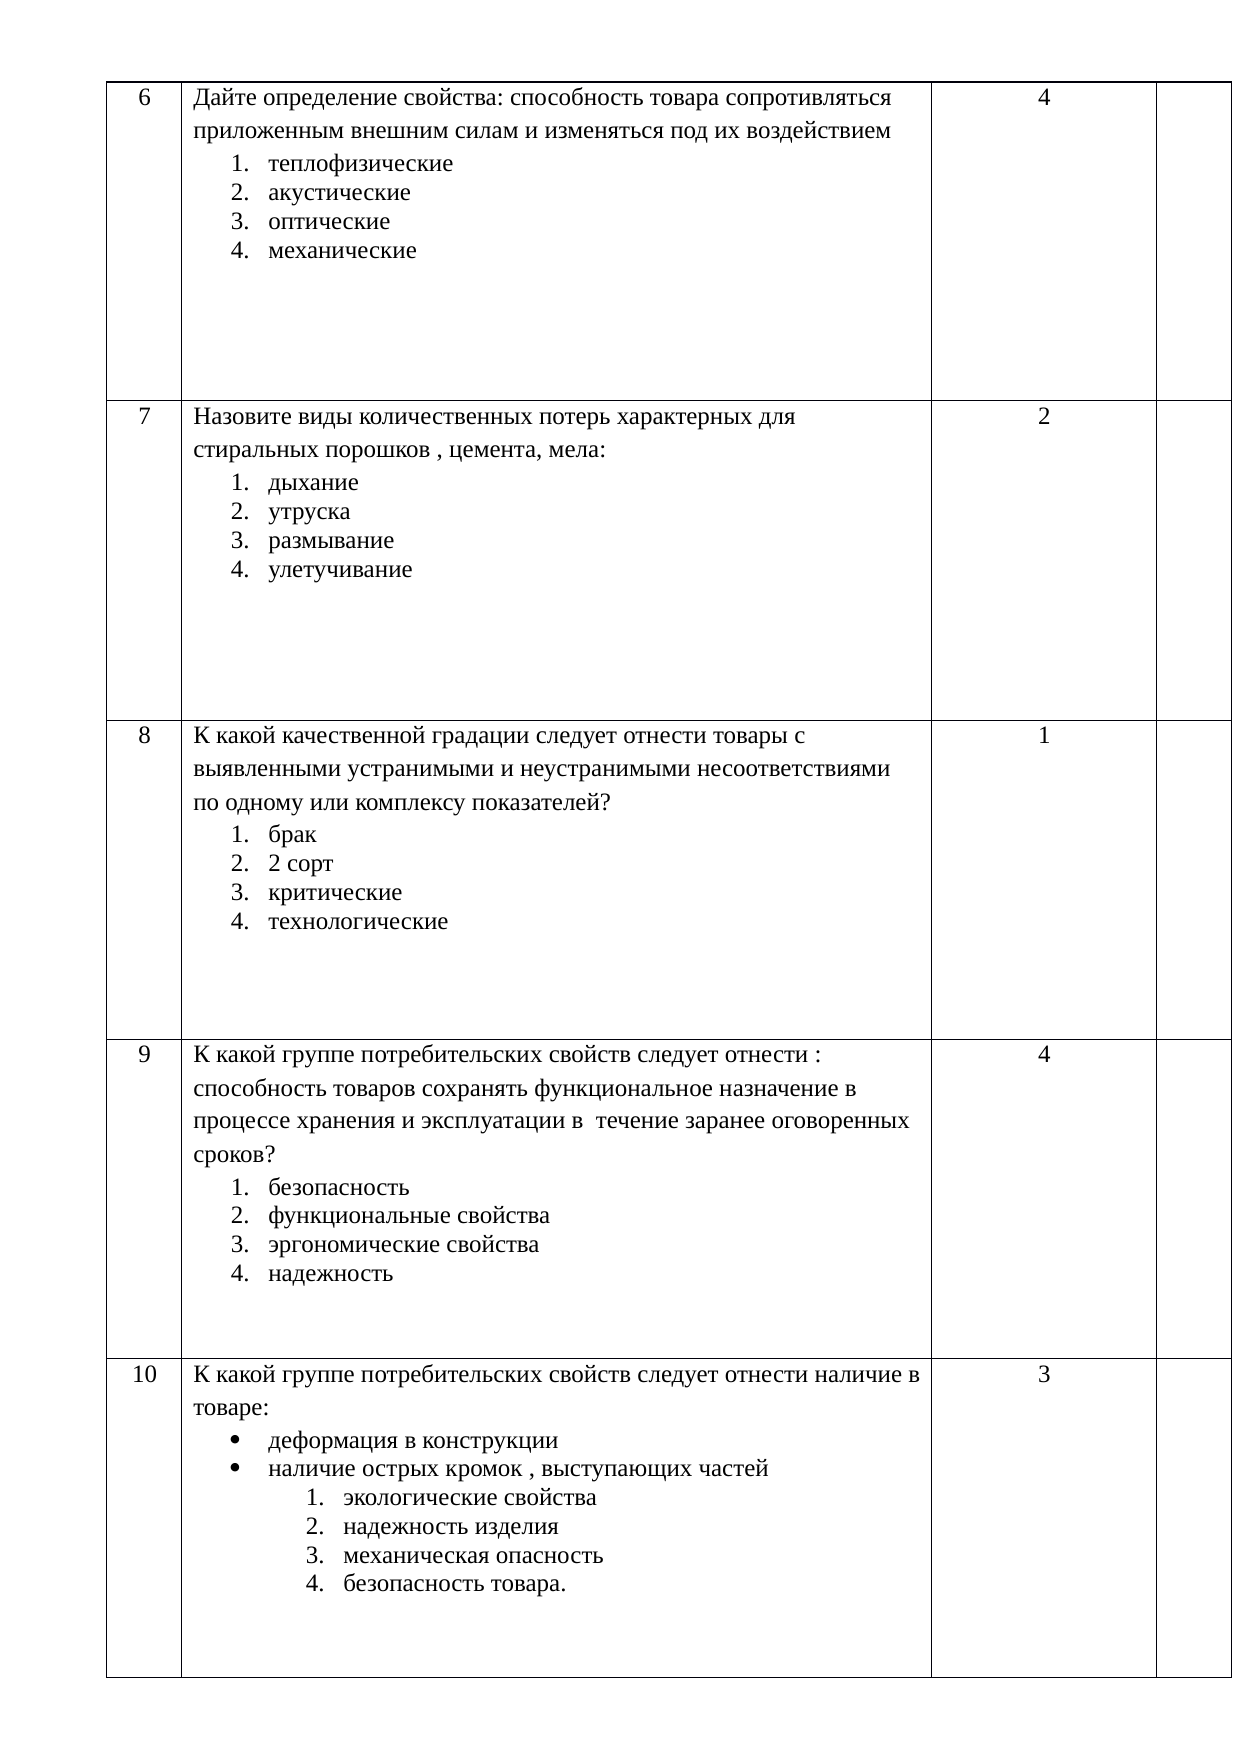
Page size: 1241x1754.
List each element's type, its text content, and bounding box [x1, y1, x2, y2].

table_cell 4 [932, 83, 1156, 400]
table_cell 7 [107, 401, 181, 719]
table_cell 10 [107, 1359, 181, 1677]
table_cell [1157, 1359, 1231, 1677]
table_cell К какой группе потребительских свойств следует отнести : способность товаров сохранять функциональное назначение в процессе хранения и эксплуатации в течение заранее оговоренных сроков? безопасность функциональные свойства эргономические свойства надежность [182, 1040, 931, 1358]
table_cell [1157, 721, 1231, 1038]
table_cell 3 [932, 1359, 1156, 1677]
table_cell Дайте определение свойства: способность товара сопротивляться приложенным внешним силам и изменяться под их воздействием теплофизические акустические оптические механические [182, 83, 931, 400]
table_cell К какой группе потребительских свойств следует отнести наличие в товаре: деформация в конструкции наличие острых кромок , выступающих частей экологические свойства надежность изделия механическая опасность безопасность товара. [182, 1359, 931, 1677]
table_cell 6 [107, 83, 181, 400]
table_cell Назовите виды количественных потерь характерных для стиральных порошков , цемента, мела: дыхание утруска размывание улетучивание [182, 401, 931, 719]
table_cell 4 [932, 1040, 1156, 1358]
table_cell 8 [107, 721, 181, 1038]
table_cell [1157, 83, 1231, 400]
table_cell 1 [932, 721, 1156, 1038]
table_cell [1157, 401, 1231, 719]
table_cell [1157, 1040, 1231, 1358]
table_cell 9 [107, 1040, 181, 1358]
table_cell К какой качественной градации следует отнести товары с выявленными устранимыми и неустранимыми несоответствиями по одному или комплексу показателей? брак 2 сорт критические технологические [182, 721, 931, 1038]
table_cell 2 [932, 401, 1156, 719]
